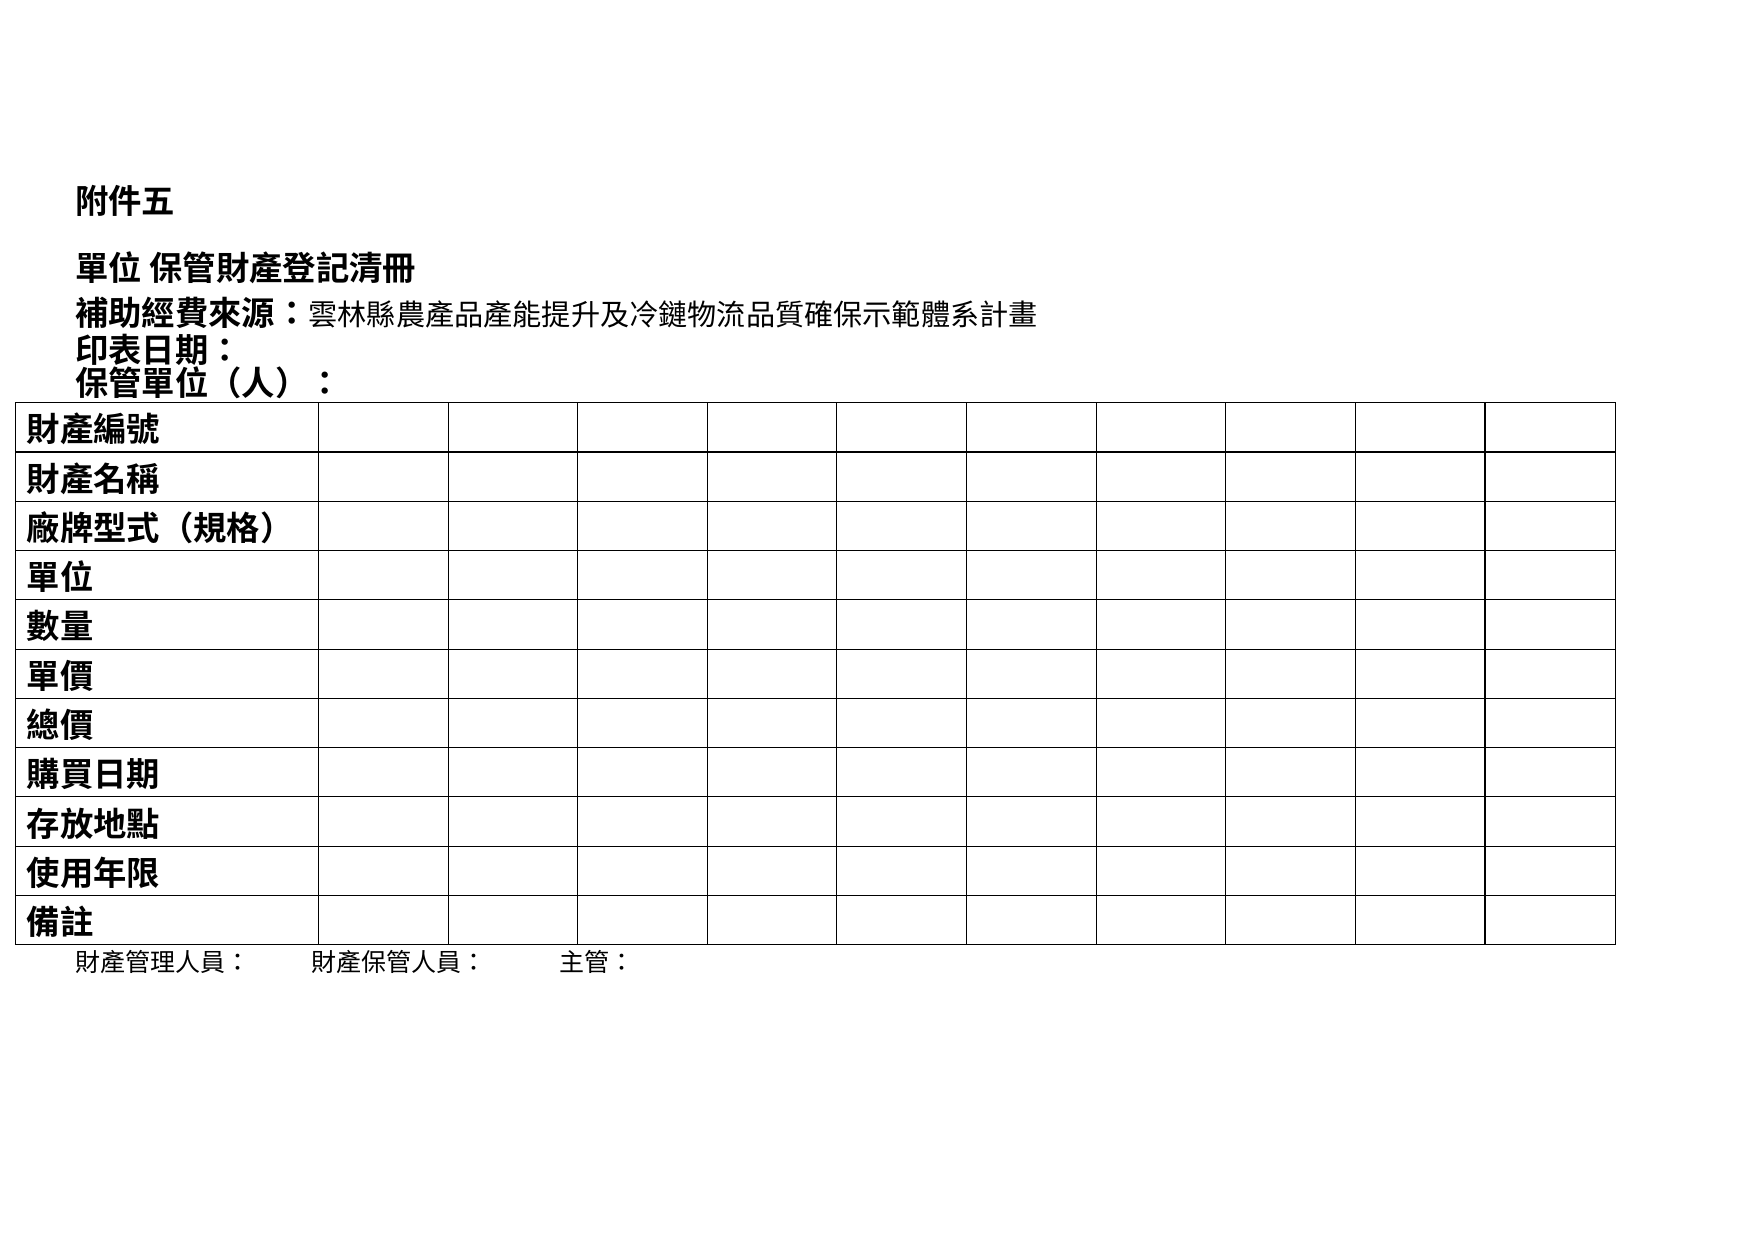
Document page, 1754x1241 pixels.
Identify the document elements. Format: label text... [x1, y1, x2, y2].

table_header [1486, 403, 1615, 451]
table_cell [1486, 453, 1615, 501]
table_cell [1486, 748, 1615, 796]
table_cell [967, 847, 1096, 895]
table_header [837, 403, 966, 451]
table_cell [449, 896, 577, 944]
table_cell [449, 797, 577, 846]
table_cell [837, 551, 966, 599]
table_cell [708, 502, 836, 550]
table_cell 單價 [16, 650, 318, 698]
table_cell [578, 699, 707, 747]
table_cell [1097, 748, 1225, 796]
table_cell [1097, 896, 1225, 944]
table_cell [1097, 600, 1225, 648]
table_cell [708, 847, 836, 895]
table_cell [1356, 551, 1484, 599]
table_cell [1226, 600, 1355, 648]
table_cell [1097, 650, 1225, 698]
table_cell [319, 453, 448, 501]
table_cell [319, 699, 448, 747]
table_cell 數量 [16, 600, 318, 648]
table_header [1226, 403, 1355, 451]
table_cell [1356, 699, 1484, 747]
table_cell [837, 453, 966, 501]
table_cell 財產名稱 [16, 453, 318, 501]
table_cell [1226, 502, 1355, 550]
table_cell [837, 699, 966, 747]
table_cell [967, 699, 1096, 747]
table_cell [1226, 896, 1355, 944]
table_cell [449, 748, 577, 796]
table_cell [578, 502, 707, 550]
table_cell [1097, 847, 1225, 895]
text 補助經費來源：雲林縣農產品產能提升及冷鏈物流品質確保示範體系計畫 [75, 287, 1604, 335]
table_cell [708, 797, 836, 846]
table_cell [578, 551, 707, 599]
table_cell [1356, 600, 1484, 648]
table_cell [449, 551, 577, 599]
table_cell [1097, 502, 1225, 550]
table_cell [967, 502, 1096, 550]
table_cell [837, 797, 966, 846]
table_cell [967, 453, 1096, 501]
table_cell [578, 797, 707, 846]
table_cell [708, 748, 836, 796]
table_cell [1226, 748, 1355, 796]
table_cell [319, 847, 448, 895]
table_cell 購買日期 [16, 748, 318, 796]
table_cell [449, 650, 577, 698]
table_cell [1356, 748, 1484, 796]
table_cell [1356, 847, 1484, 895]
table_cell [1486, 699, 1615, 747]
table_cell [708, 600, 836, 648]
table_cell [1226, 847, 1355, 895]
table_cell [578, 650, 707, 698]
table_cell [449, 699, 577, 747]
table_cell [1097, 797, 1225, 846]
table_cell [967, 748, 1096, 796]
table_cell 備註 [16, 896, 318, 944]
table_cell [837, 896, 966, 944]
table_header [967, 403, 1096, 451]
table_cell [708, 896, 836, 944]
table_cell [319, 551, 448, 599]
table_cell [708, 551, 836, 599]
table_header [578, 403, 707, 451]
table_cell [708, 453, 836, 501]
table_cell [1226, 551, 1355, 599]
table_cell [1486, 797, 1615, 846]
text 財產管理人員： 財產保管人員： 主管： [75, 945, 1612, 978]
table_cell [1486, 847, 1615, 895]
table_cell [1356, 453, 1484, 501]
table_header [319, 403, 448, 451]
table_cell [1486, 650, 1615, 698]
text 單位 保管財產登記清冊 [75, 254, 1612, 287]
table_cell [1226, 699, 1355, 747]
table_cell [578, 896, 707, 944]
table_cell [578, 600, 707, 648]
table_cell [1097, 699, 1225, 747]
table_cell [967, 896, 1096, 944]
table_cell [319, 650, 448, 698]
text 印表日期： [75, 335, 1612, 369]
table_cell [1486, 502, 1615, 550]
table_cell [449, 502, 577, 550]
table_header [708, 403, 836, 451]
table_cell [449, 453, 577, 501]
table_cell [319, 797, 448, 846]
table_cell [1097, 453, 1225, 501]
table_cell [319, 502, 448, 550]
table_cell [319, 748, 448, 796]
table_cell [837, 650, 966, 698]
table_header [1097, 403, 1225, 451]
table_cell [1226, 797, 1355, 846]
table_cell [578, 847, 707, 895]
table_cell [837, 502, 966, 550]
table_cell [1097, 551, 1225, 599]
table_cell [837, 748, 966, 796]
table_cell [967, 600, 1096, 648]
table_cell 廠牌型式（規格） [16, 502, 318, 550]
table_cell 總價 [16, 699, 318, 747]
table_cell [1226, 453, 1355, 501]
table_cell [837, 600, 966, 648]
table_cell [967, 650, 1096, 698]
table_header [1356, 403, 1484, 451]
table_cell [708, 699, 836, 747]
table_header 財產編號 [16, 403, 318, 451]
table_cell [578, 748, 707, 796]
table_cell [1356, 650, 1484, 698]
table_cell [449, 847, 577, 895]
table_cell 存放地點 [16, 797, 318, 846]
table_cell [708, 650, 836, 698]
table_cell [1226, 650, 1355, 698]
table_cell [1356, 797, 1484, 846]
table_cell 單位 [16, 551, 318, 599]
table_cell [1486, 896, 1615, 944]
table_cell [578, 453, 707, 501]
table_cell [449, 600, 577, 648]
table_cell [319, 600, 448, 648]
table_cell [1356, 896, 1484, 944]
table_header [449, 403, 577, 451]
table_cell [1486, 600, 1615, 648]
table_cell 使用年限 [16, 847, 318, 895]
text 保管單位（人）： [75, 369, 1612, 402]
table_cell [967, 551, 1096, 599]
text 附件五 [75, 187, 1612, 221]
table_cell [319, 896, 448, 944]
table_cell [1356, 502, 1484, 550]
table_cell [837, 847, 966, 895]
table_cell [1486, 551, 1615, 599]
table_cell [967, 797, 1096, 846]
